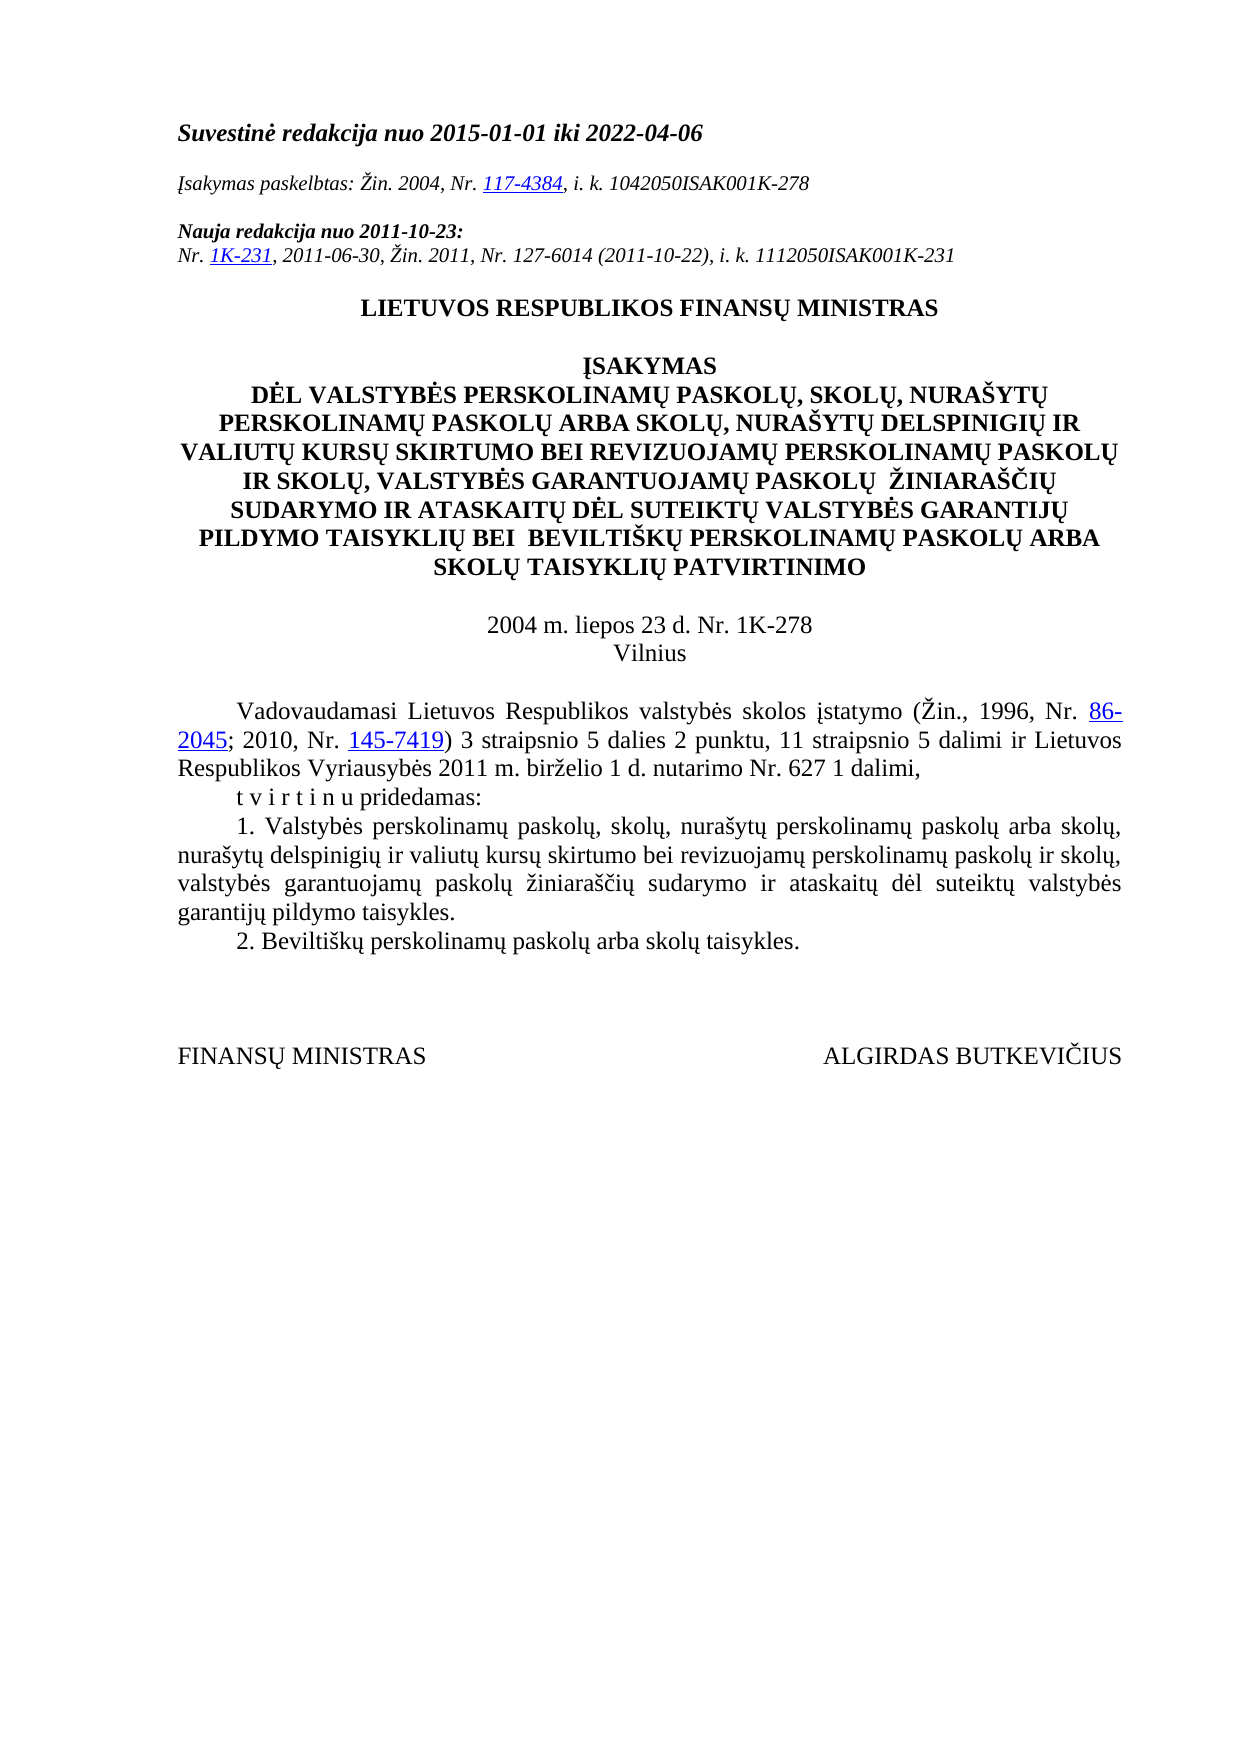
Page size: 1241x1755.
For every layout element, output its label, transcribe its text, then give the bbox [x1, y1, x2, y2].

text Vadovaudamasi Lietuvos Respublikos valstybės skolos įstatymo (Žin., 1996, Nr. 86-2045; 2010, Nr. 145-7419) 3 straipsnio 5 dalies 2 punktu, 11 straipsnio 5 dalimi ir Lietuvos Respublikos Vyriausybės 2011 m. birželio 1 d. nutarimo Nr. 627 1 dalimi, [177, 696, 1122, 782]
text Nauja redakcija nuo 2011-10-23: [177, 219, 1122, 243]
text t v i r t i n u pridedamas: [177, 782, 1122, 811]
text Nr. 1K-231, 2011-06-30, Žin. 2011, Nr. 127-6014 (2011-10-22), i. k. 1112050ISAK001K-231 [177, 243, 1122, 267]
text 2. Beviltiškų perskolinamų paskolų arba skolų taisykles. [177, 926, 1122, 955]
text DĖL VALSTYBĖS PERSKOLINAMŲ PASKOLŲ, SKOLŲ, NURAŠYTŲ PERSKOLINAMŲ PASKOLŲ ARBA SKOLŲ, NURAŠYTŲ DELSPINIGIŲ IR VALIUTŲ KURSŲ SKIRTUMO BEI REVIZUOJAMŲ PERSKOLINAMŲ PASKOLŲ IR SKOLŲ, VALSTYBĖS GARANTUOJAMŲ PASKOLŲ ŽINIARAŠČIŲ SUDARYMO IR ATASKAITŲ DĖL SUTEIKTŲ VALSTYBĖS GARANTIJŲ PILDYMO TAISYKLIŲ BEI BEVILTIŠKŲ PERSKOLINAMŲ PASKOLŲ ARBA SKOLŲ TAISYKLIŲ PATVIRTINIMO [177, 380, 1122, 581]
text ĮSAKYMAS [177, 351, 1122, 380]
text Vilnius [177, 638, 1122, 667]
text LIETUVOS RESPUBLIKOS FINANSŲ MINISTRAS [177, 293, 1122, 322]
text 1. Valstybės perskolinamų paskolų, skolų, nurašytų perskolinamų paskolų arba skolų, nurašytų delspinigių ir valiutų kursų skirtumo bei revizuojamų perskolinamų paskolų ir skolų, valstybės garantuojamų paskolų žiniaraščių sudarymo ir ataskaitų dėl suteiktų valstybės garantijų pildymo taisykles. [177, 811, 1122, 926]
text Įsakymas paskelbtas: Žin. 2004, Nr. 117-4384, i. k. 1042050ISAK001K-278 [177, 171, 1122, 195]
text 2004 m. liepos 23 d. Nr. 1K-278 [177, 610, 1122, 638]
text Suvestinė redakcija nuo 2015-01-01 iki 2022-04-06 [177, 118, 1122, 147]
text FINANSŲ MINISTRAS ALGIRDAS BUTKEVIČIUS [177, 1041, 1122, 1070]
